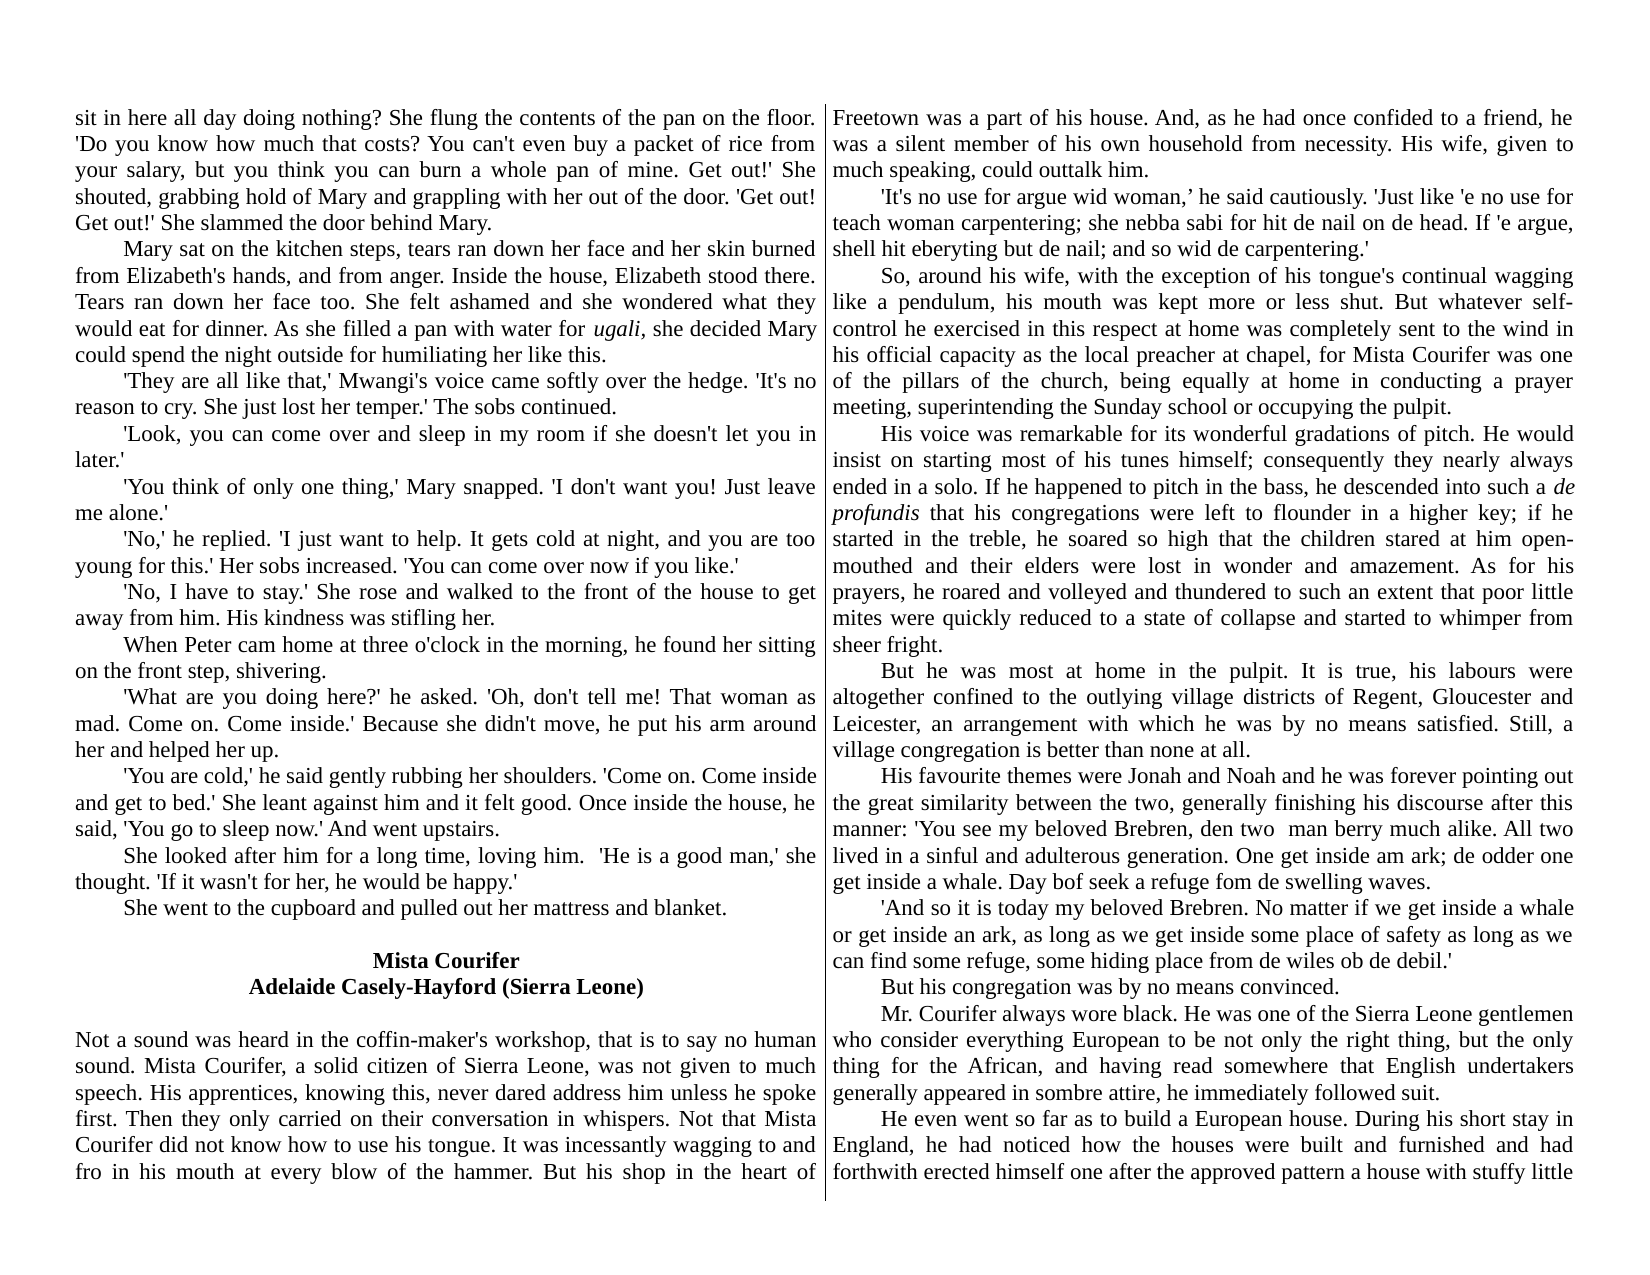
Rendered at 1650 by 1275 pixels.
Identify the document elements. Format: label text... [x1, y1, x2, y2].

text His voice was remarkable for its wonderful gradations of pitch. He would insist on starting most of his tunes himself; consequently they nearly always ended in a solo. If he happened to pitch in the bass, he descended into such a de profundis that his congregations were left to flounder in a higher key; if he started in the treble, he soared so high that the children stared at him open-mouthed and their elders were lost in wonder and amazement. As for his prayers, he roared and volleyed and thundered to such an extent that poor little mites were quickly reduced to a state of collapse and started to whimper from sheer fright. [832, 420, 1575, 657]
text When Peter cam home at three o'clock in the morning, he found her sitting on the front step, shivering. [75, 631, 817, 683]
text 'It's no use for argue wid woman,’ he said cautiously. 'Just like 'e no use for teach woman carpentering; she nebba sabi for hit de nail on de head. If 'e argue, shell hit eberyting but de nail; and so wid de carpentering.' [832, 183, 1575, 262]
text Freetown was a part of his house. And, as he had once confided to a friend, he was a silent member of his own household from necessity. His wife, given to much speaking, could outtalk him. [832, 104, 1575, 183]
text 'You are cold,' he said gently rubbing her shoulders. 'Come on. Come inside and get to bed.' She leant against him and it felt good. Once inside the house, he said, 'You go to sleep now.' And went upstairs. [75, 763, 817, 842]
text Adelaide Casely-Hayford (Sierra Leone) [75, 973, 817, 1000]
text 'They are all like that,' Mwangi's voice came softly over the hedge. 'It's no reason to cry. She just lost her temper.' The sobs continued. [75, 367, 817, 420]
text So, around his wife, with the exception of his tongue's continual wagging like a pendulum, his mouth was kept more or less shut. But whatever self-control he exercised in this respect at home was completely sent to the wind in his official capacity as the local preacher at chapel, for Mista Courifer was one of the pillars of the church, being equally at home in conducting a prayer meeting, superintending the Sunday school or occupying the pulpit. [832, 262, 1575, 420]
text 'No,' he replied. 'I just want to help. It gets cold at night, and you are too young for this.' Her sobs increased. 'You can come over now if you like.' [75, 525, 817, 578]
text 'Look, you can come over and sleep in my room if she doesn't let you in later.' [75, 420, 817, 473]
text She looked after him for a long time, loving him. 'He is a good man,' she thought. 'If it wasn't for her, he would be happy.' [75, 842, 817, 894]
text Not a sound was heard in the coffin-maker's workshop, that is to say no human sound. Mista Courifer, a solid citizen of Sierra Leone, was not given to much speech. His apprentices, knowing this, never dared address him unless he spoke first. Then they only carried on their conversation in whispers. Not that Mista Courifer did not know how to use his tongue. It was incessantly wagging to and fro in his mouth at every blow of the hammer. But his shop in the heart of [75, 1026, 817, 1184]
text But his congregation was by no means convinced. [832, 973, 1575, 1000]
text But he was most at home in the pulpit. It is true, his labours were altogether confined to the outlying village districts of Regent, Gloucester and Leicester, an arrangement with which he was by no means satisfied. Still, a village congregation is better than none at all. [832, 657, 1575, 763]
text He even went so far as to build a European house. During his short stay in England, he had noticed how the houses were built and furnished and had forthwith erected himself one after the approved pattern a house with stuffy little [832, 1105, 1575, 1184]
text sit in here all day doing nothing? She flung the contents of the pan on the floor. 'Do you know how much that costs? You can't even buy a packet of rice from your salary, but you think you can burn a whole pan of mine. Get out!' She shouted, grabbing hold of Mary and grappling with her out of the door. 'Get out! Get out!' She slammed the door behind Mary. [75, 104, 817, 236]
text She went to the cupboard and pulled out her mattress and blanket. [75, 894, 817, 921]
text 'And so it is today my beloved Brebren. No matter if we get inside a whale or get inside an ark, as long as we get inside some place of safety as long as we can find some refuge, some hiding place from de wiles ob de debil.' [832, 894, 1575, 973]
text Mista Courifer [75, 947, 817, 973]
text 'What are you doing here?' he asked. 'Oh, don't tell me! That woman as mad. Come on. Come inside.' Because she didn't move, he put his arm around her and helped her up. [75, 683, 817, 763]
text His favourite themes were Jonah and Noah and he was forever pointing out the great similarity between the two, generally finishing his discourse after this manner: 'You see my beloved Brebren, den two man berry much alike. All two lived in a sinful and adulterous generation. One get inside am ark; de odder one get inside a whale. Day bof seek a refuge fom de swelling waves. [832, 763, 1575, 894]
text Mr. Courifer always wore black. He was one of the Sierra Leone gentlemen who consider everything European to be not only the right thing, but the only thing for the African, and having read somewhere that English undertakers generally appeared in sombre attire, he immediately followed suit. [832, 1000, 1575, 1105]
text Mary sat on the kitchen steps, tears ran down her face and her skin burned from Elizabeth's hands, and from anger. Inside the house, Elizabeth stood there. Tears ran down her face too. She felt ashamed and she wondered what they would eat for dinner. As she filled a pan with water for ugali, she decided Mary could spend the night outside for humiliating her like this. [75, 236, 817, 367]
text 'You think of only one thing,' Mary snapped. 'I don't want you! Just leave me alone.' [75, 473, 817, 525]
text 'No, I have to stay.' She rose and walked to the front of the house to get away from him. His kindness was stifling her. [75, 578, 817, 631]
